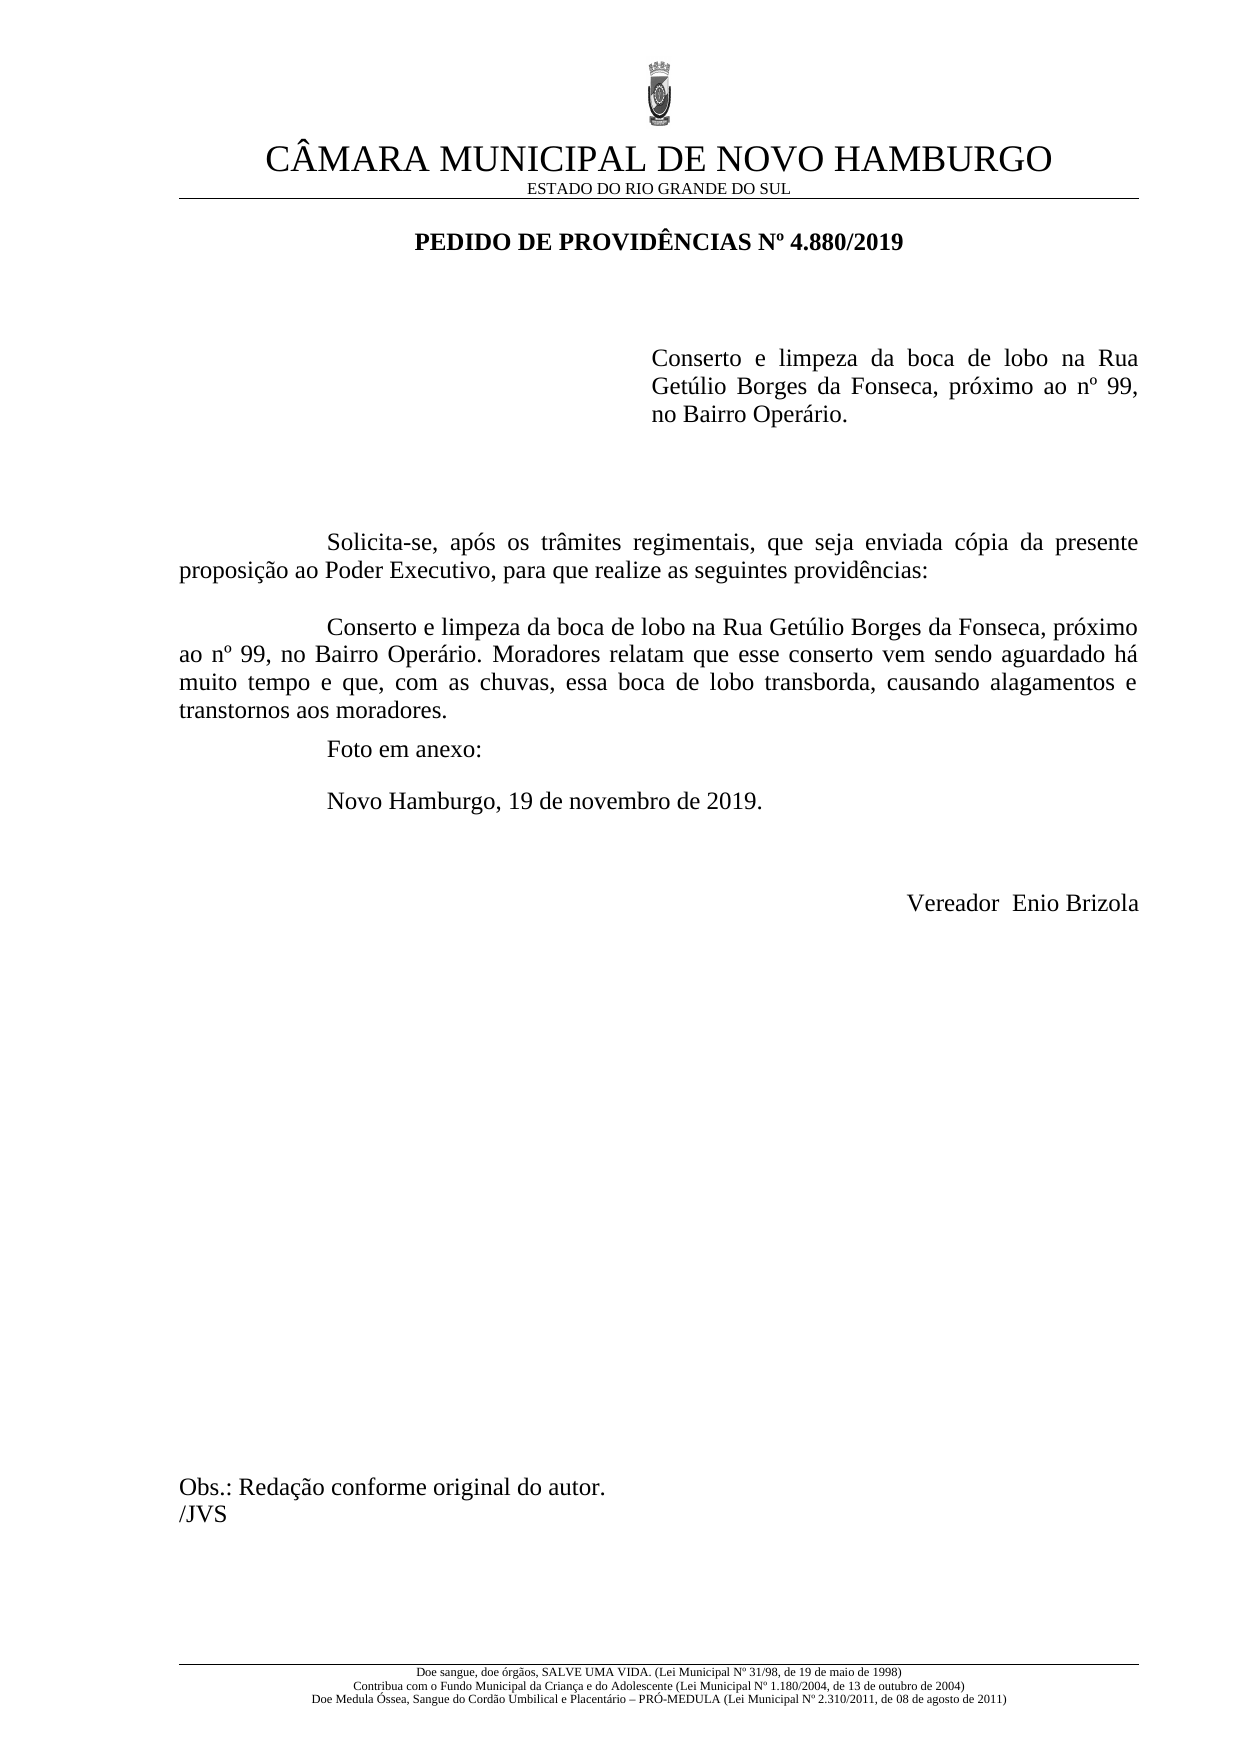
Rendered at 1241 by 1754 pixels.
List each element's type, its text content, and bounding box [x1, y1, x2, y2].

text Vereador Enio Brizola [179, 889, 1139, 917]
text /JVS [179, 1501, 1139, 1528]
text Obs.: Redação conforme original do autor. [179, 1473, 1139, 1501]
text Solicita-se, após os trâmites regimentais, que seja enviada cópia da presente proposição ao Poder Executivo, para que realize as seguintes providências: [179, 528, 1139, 583]
text Conserto e limpeza da boca de lobo na Rua Getúlio Borges da Fonseca, próximo ao nº 99, no Bairro Operário. Moradores relatam que esse conserto vem sendo aguardado há muito tempo e que, com as chuvas, essa boca de lobo transborda, causando alagamentos e transtornos aos moradores. [179, 613, 1139, 724]
text PEDIDO DE PROVIDÊNCIAS Nº 4.880/2019 [179, 228, 1139, 256]
text Foto em anexo: [179, 736, 1139, 763]
text Novo Hamburgo, 19 de novembro de 2019. [179, 787, 1139, 814]
text Conserto e limpeza da boca de lobo na Rua Getúlio Borges da Fonseca, próximo ao nº 99, no Bairro Operário. [651, 344, 1139, 428]
